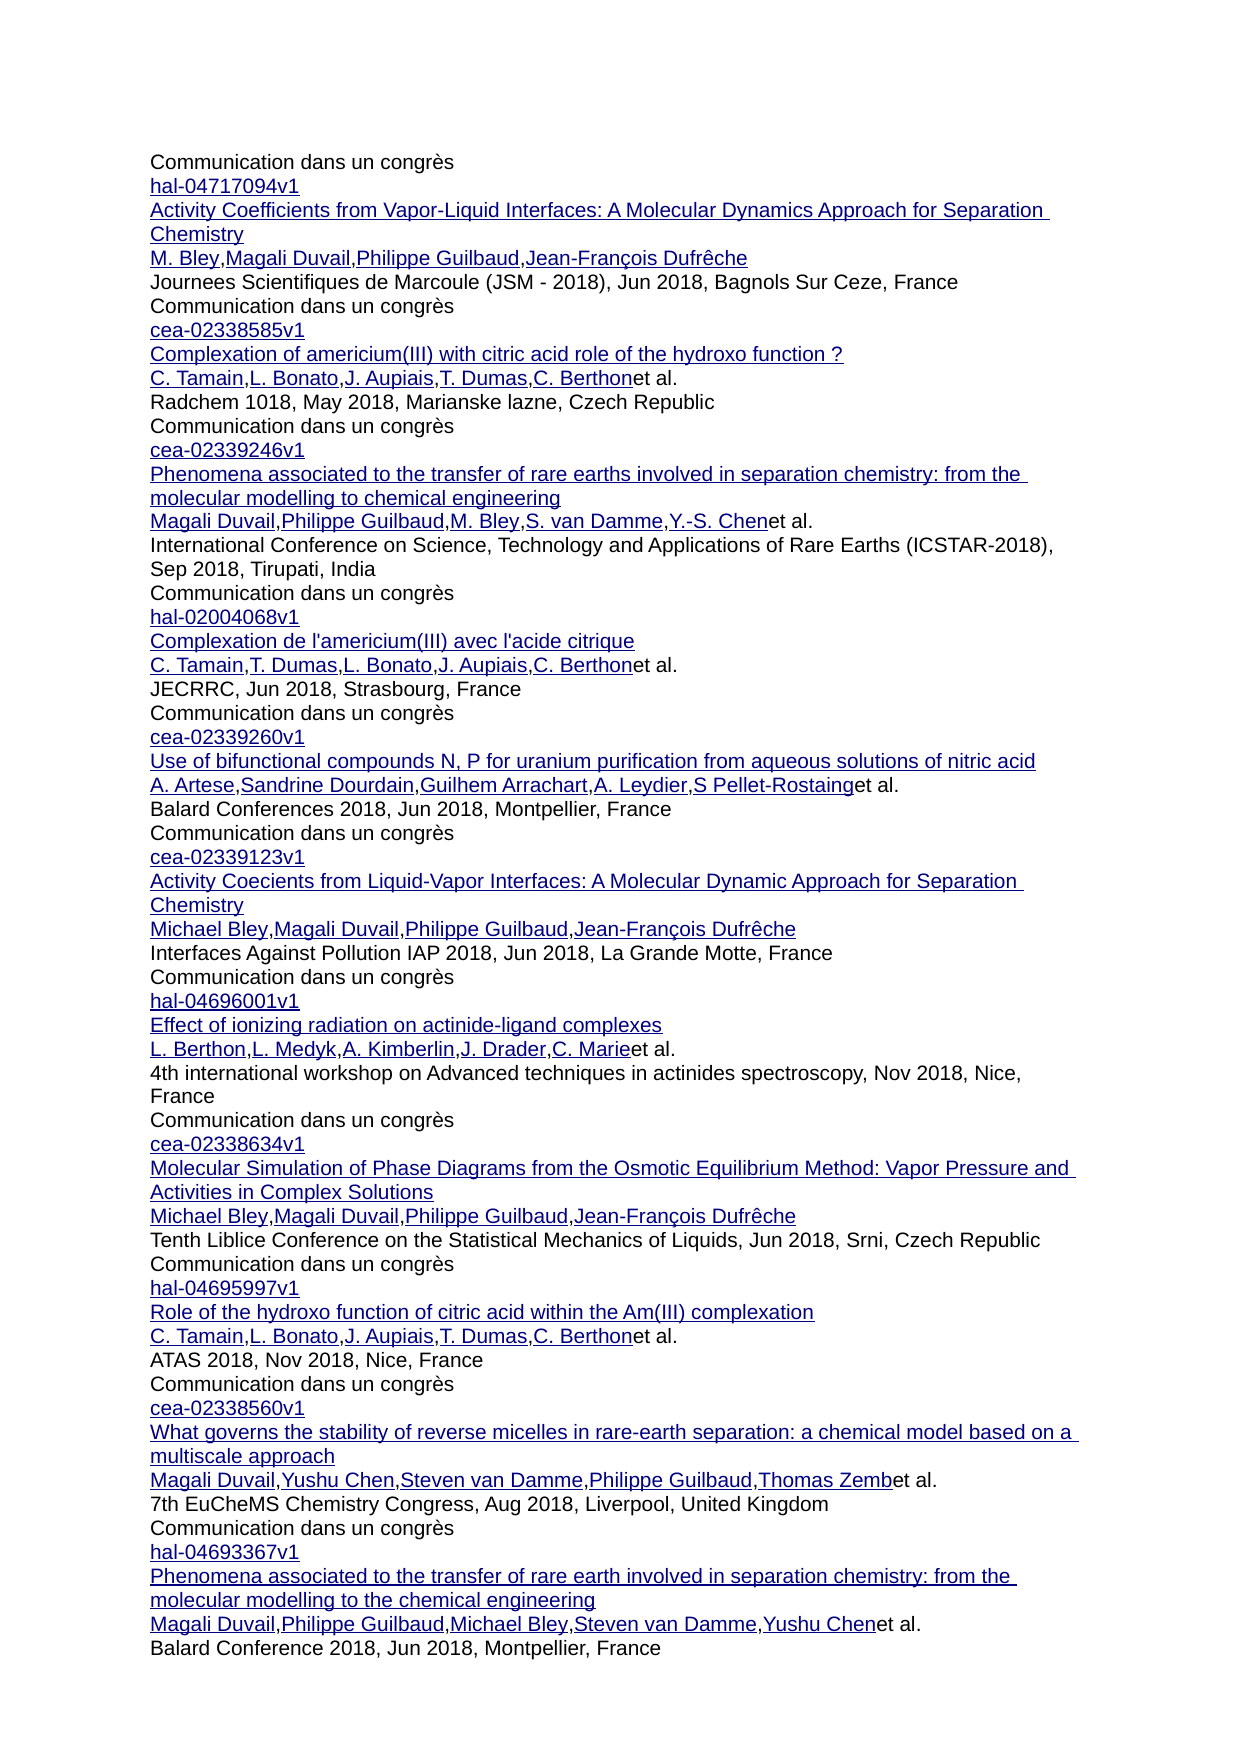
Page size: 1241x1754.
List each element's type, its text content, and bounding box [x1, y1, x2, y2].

table_cell Activity Coefficients from Vapor-Liquid Interfaces: A Molecular Dynamics Approach for Separation Chemistry M. Bley,Magali Duvail,Philippe Guilbaud,Jean-François Dufrêche Journees Scientifiques de Marcoule (JSM - 2018), Jun 2018, Bagnols Sur Ceze, France Communication dans un congrès cea-02338585v1 [150, 198, 1090, 342]
table_cell Use of bifunctional compounds N, P for uranium purification from aqueous solutions of nitric acid A. Artese,Sandrine Dourdain,Guilhem Arrachart,A. Leydier,S Pellet-Rostainget al. Balard Conferences 2018, Jun 2018, Montpellier, France Communication dans un congrès cea-02339123v1 [150, 749, 1090, 869]
table_cell Phenomena associated to the transfer of rare earth involved in separation chemistry: from the molecular modelling to the chemical engineering Magali Duvail,Philippe Guilbaud,Michael Bley,Steven van Damme,Yushu Chenet al. Balard Conference 2018, Jun 2018, Montpellier, France [150, 1564, 1090, 1659]
table_cell Activity Coecients from Liquid-Vapor Interfaces: A Molecular Dynamic Approach for Separation Chemistry Michael Bley,Magali Duvail,Philippe Guilbaud,Jean-François Dufrêche Interfaces Against Pollution IAP 2018, Jun 2018, La Grande Motte, France Communication dans un congrès hal-04696001v1 [150, 869, 1090, 1012]
table_cell Complexation de l'americium(III) avec l'acide citrique C. Tamain,T. Dumas,L. Bonato,J. Aupiais,C. Berthonet al. JECRRC, Jun 2018, Strasbourg, France Communication dans un congrès cea-02339260v1 [150, 629, 1090, 749]
table_cell Molecular Simulation of Phase Diagrams from the Osmotic Equilibrium Method: Vapor Pressure and Activities in Complex Solutions Michael Bley,Magali Duvail,Philippe Guilbaud,Jean-François Dufrêche Tenth Liblice Conference on the Statistical Mechanics of Liquids, Jun 2018, Srni, Czech Republic Communication dans un congrès hal-04695997v1 [150, 1156, 1090, 1300]
table_cell Phenomena associated to the transfer of rare earths involved in separation chemistry: from the molecular modelling to chemical engineering Magali Duvail,Philippe Guilbaud,M. Bley,S. van Damme,Y.-S. Chenet al. International Conference on Science, Technology and Applications of Rare Earths (ICSTAR-2018), Sep 2018, Tirupati, India Communication dans un congrès hal-02004068v1 [150, 461, 1090, 629]
table_cell Role of the hydroxo function of citric acid within the Am(III) complexation C. Tamain,L. Bonato,J. Aupiais,T. Dumas,C. Berthonet al. ATAS 2018, Nov 2018, Nice, France Communication dans un congrès cea-02338560v1 [150, 1300, 1090, 1420]
table_cell What governs the stability of reverse micelles in rare-earth separation: a chemical model based on a multiscale approach Magali Duvail,Yushu Chen,Steven van Damme,Philippe Guilbaud,Thomas Zembet al. 7th EuCheMS Chemistry Congress, Aug 2018, Liverpool, United Kingdom Communication dans un congrès hal-04693367v1 [150, 1420, 1090, 1563]
table_cell Complexation of americium(III) with citric acid role of the hydroxo function ? C. Tamain,L. Bonato,J. Aupiais,T. Dumas,C. Berthonet al. Radchem 1018, May 2018, Marianske lazne, Czech Republic Communication dans un congrès cea-02339246v1 [150, 342, 1090, 461]
table_cell Communication dans un congrès hal-04717094v1 [150, 150, 1090, 198]
table_cell Effect of ionizing radiation on actinide-ligand complexes L. Berthon,L. Medyk,A. Kimberlin,J. Drader,C. Marieet al. 4th international workshop on Advanced techniques in actinides spectroscopy, Nov 2018, Nice, France Communication dans un congrès cea-02338634v1 [150, 1013, 1090, 1156]
